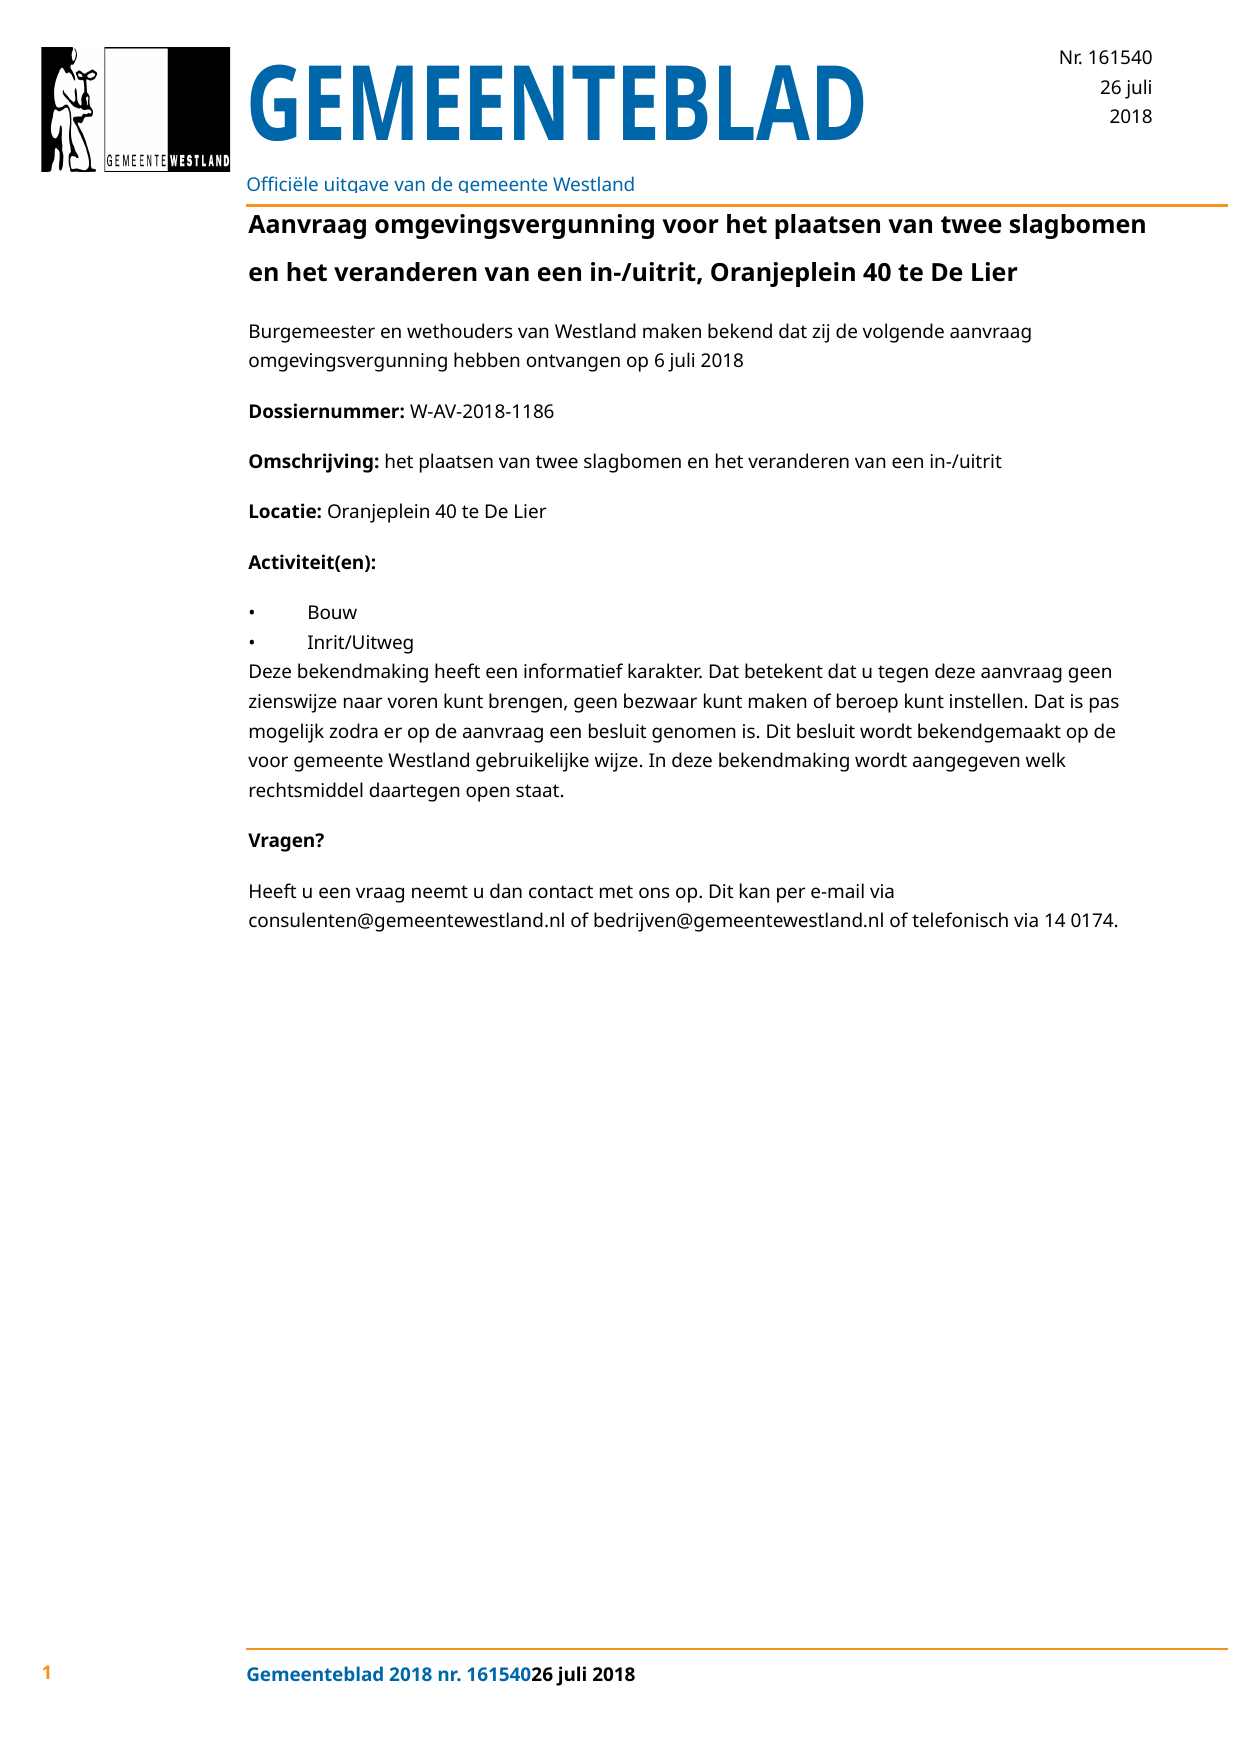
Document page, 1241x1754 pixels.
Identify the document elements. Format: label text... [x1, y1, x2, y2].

text Locatie: Oranjeplein 40 te De Lier [248, 499, 1152, 524]
text Burgemeester en wethouders van Westland maken bekend dat zij de volgende aanvraag omgevingsvergunning hebben ontvangen op 6 juli 2018 [248, 318, 1152, 373]
list Inrit/Uitweg [248, 629, 1152, 655]
text Vragen? [248, 827, 1152, 853]
list Bouw [248, 599, 1152, 625]
text Dossiernummer: W-AV-2018-1186 [248, 398, 1152, 424]
text Deze bekendmaking heeft een informatief karakter. Dat betekent dat u tegen deze aanvraag geen zienswijze naar voren kunt brengen, geen bezwaar kunt maken of beroep kunt instellen. Dat is pas mogelijk zodra er op de aanvraag een besluit genomen is. Dit besluit wordt bekendgemaakt op de voor gemeente Westland gebruikelijke wijze. In deze bekendmaking wordt aangegeven welk rechtsmiddel daartegen open staat. [248, 659, 1152, 803]
text Heeft u een vraag neemt u dan contact met ons op. Dit kan per e-mail via consulenten@gemeentewestland.nl of bedrijven@gemeentewestland.nl of telefonisch via 14 0174. [248, 878, 1152, 933]
text Activiteit(en): [248, 549, 1152, 575]
text Omschrijving: het plaatsen van twee slagbomen en het veranderen van een in-/uitrit [248, 448, 1152, 474]
picture [41, 47, 231, 172]
text Aanvraag omgevingsvergunning voor het plaatsen van twee slagbomen en het veranderen van een in-/uitrit, Oranjeplein 40 te De Lier [248, 207, 1152, 288]
